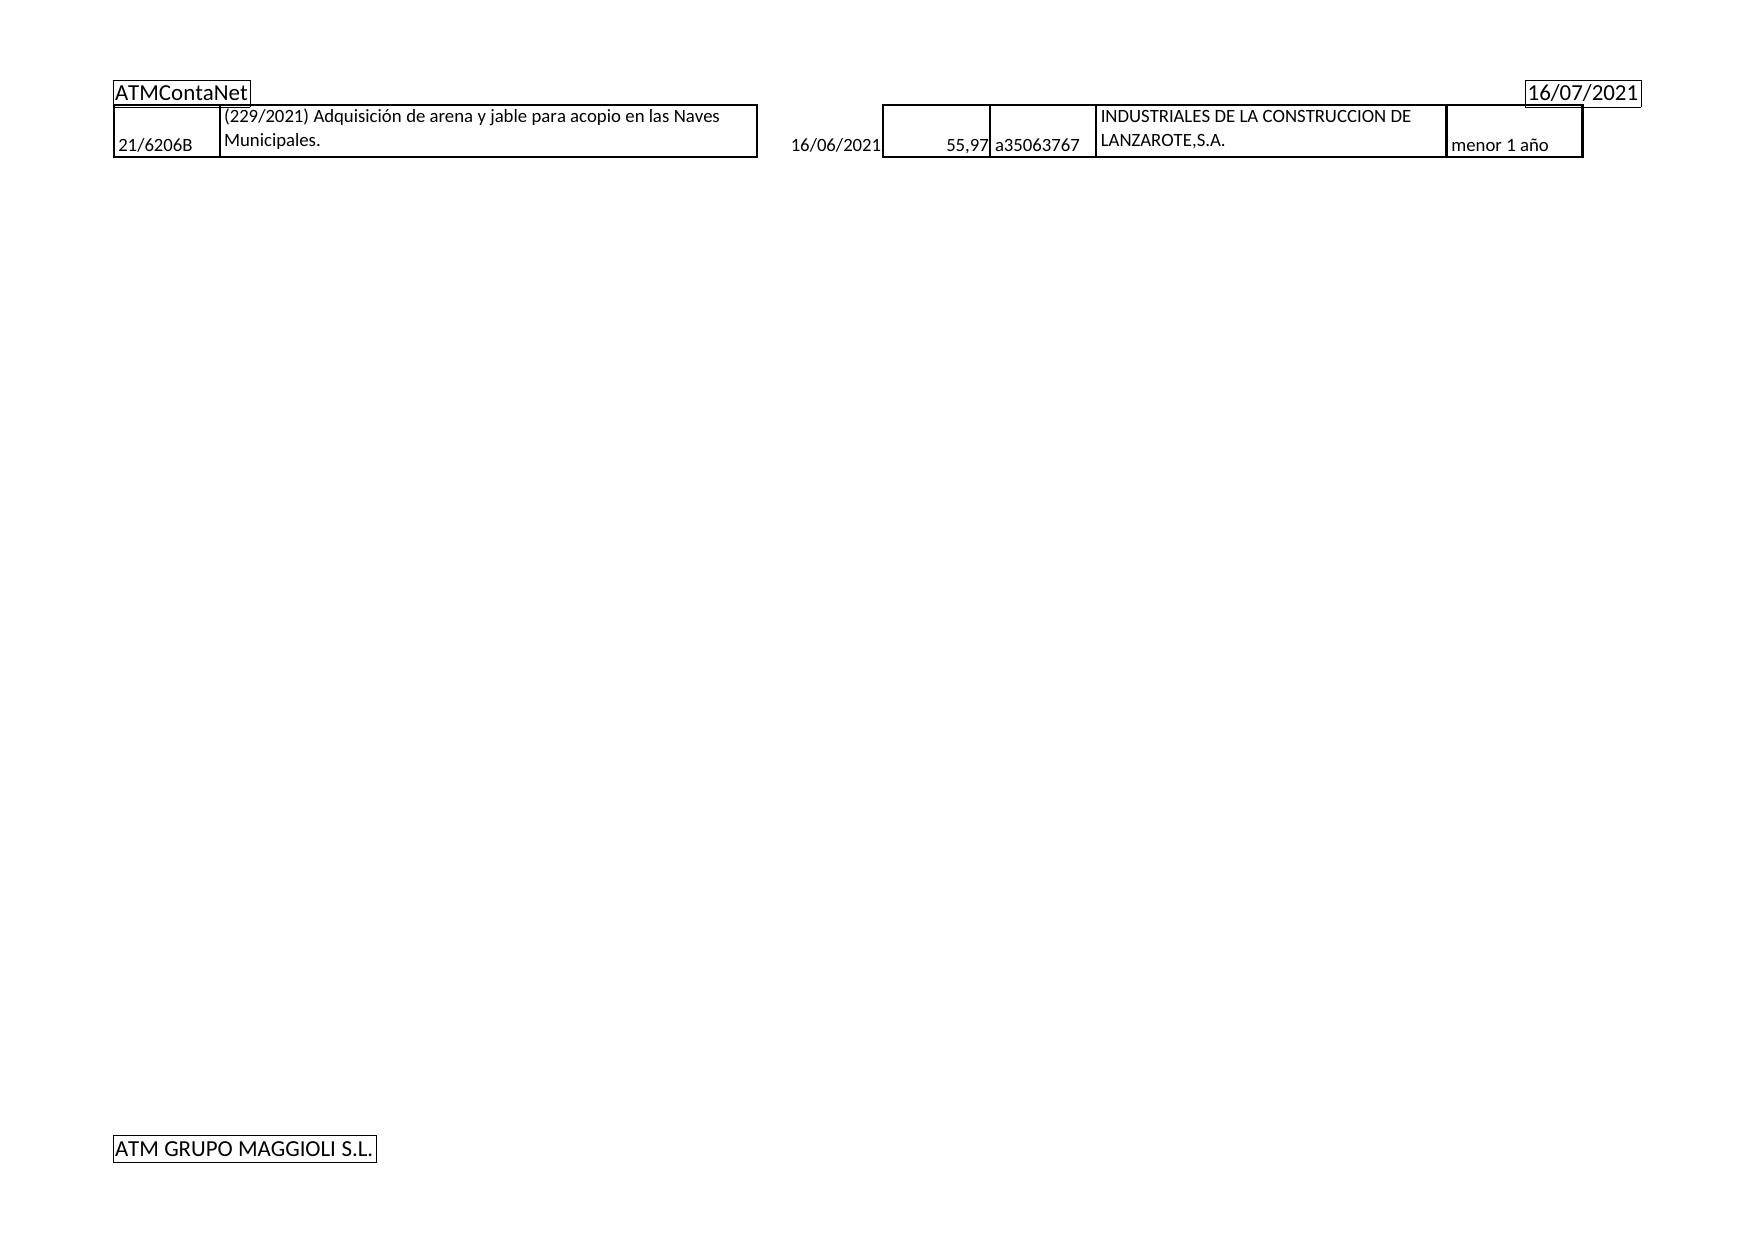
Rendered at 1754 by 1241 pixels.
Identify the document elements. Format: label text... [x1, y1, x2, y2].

table_cell 21/6206B [115, 108, 219, 156]
table_cell (229/2021) Adquisición de arena y jable para acopio en las Naves Municipales. [221, 106, 756, 156]
table_cell INDUSTRIALES DE LA CONSTRUCCION DE LANZAROTE,S.A. [1097, 106, 1445, 156]
table_cell 16/06/2021 [758, 104, 882, 156]
table_cell 55,97 [884, 106, 989, 156]
table_cell menor 1 año [1448, 106, 1581, 156]
table_cell a35063767 [991, 106, 1095, 156]
